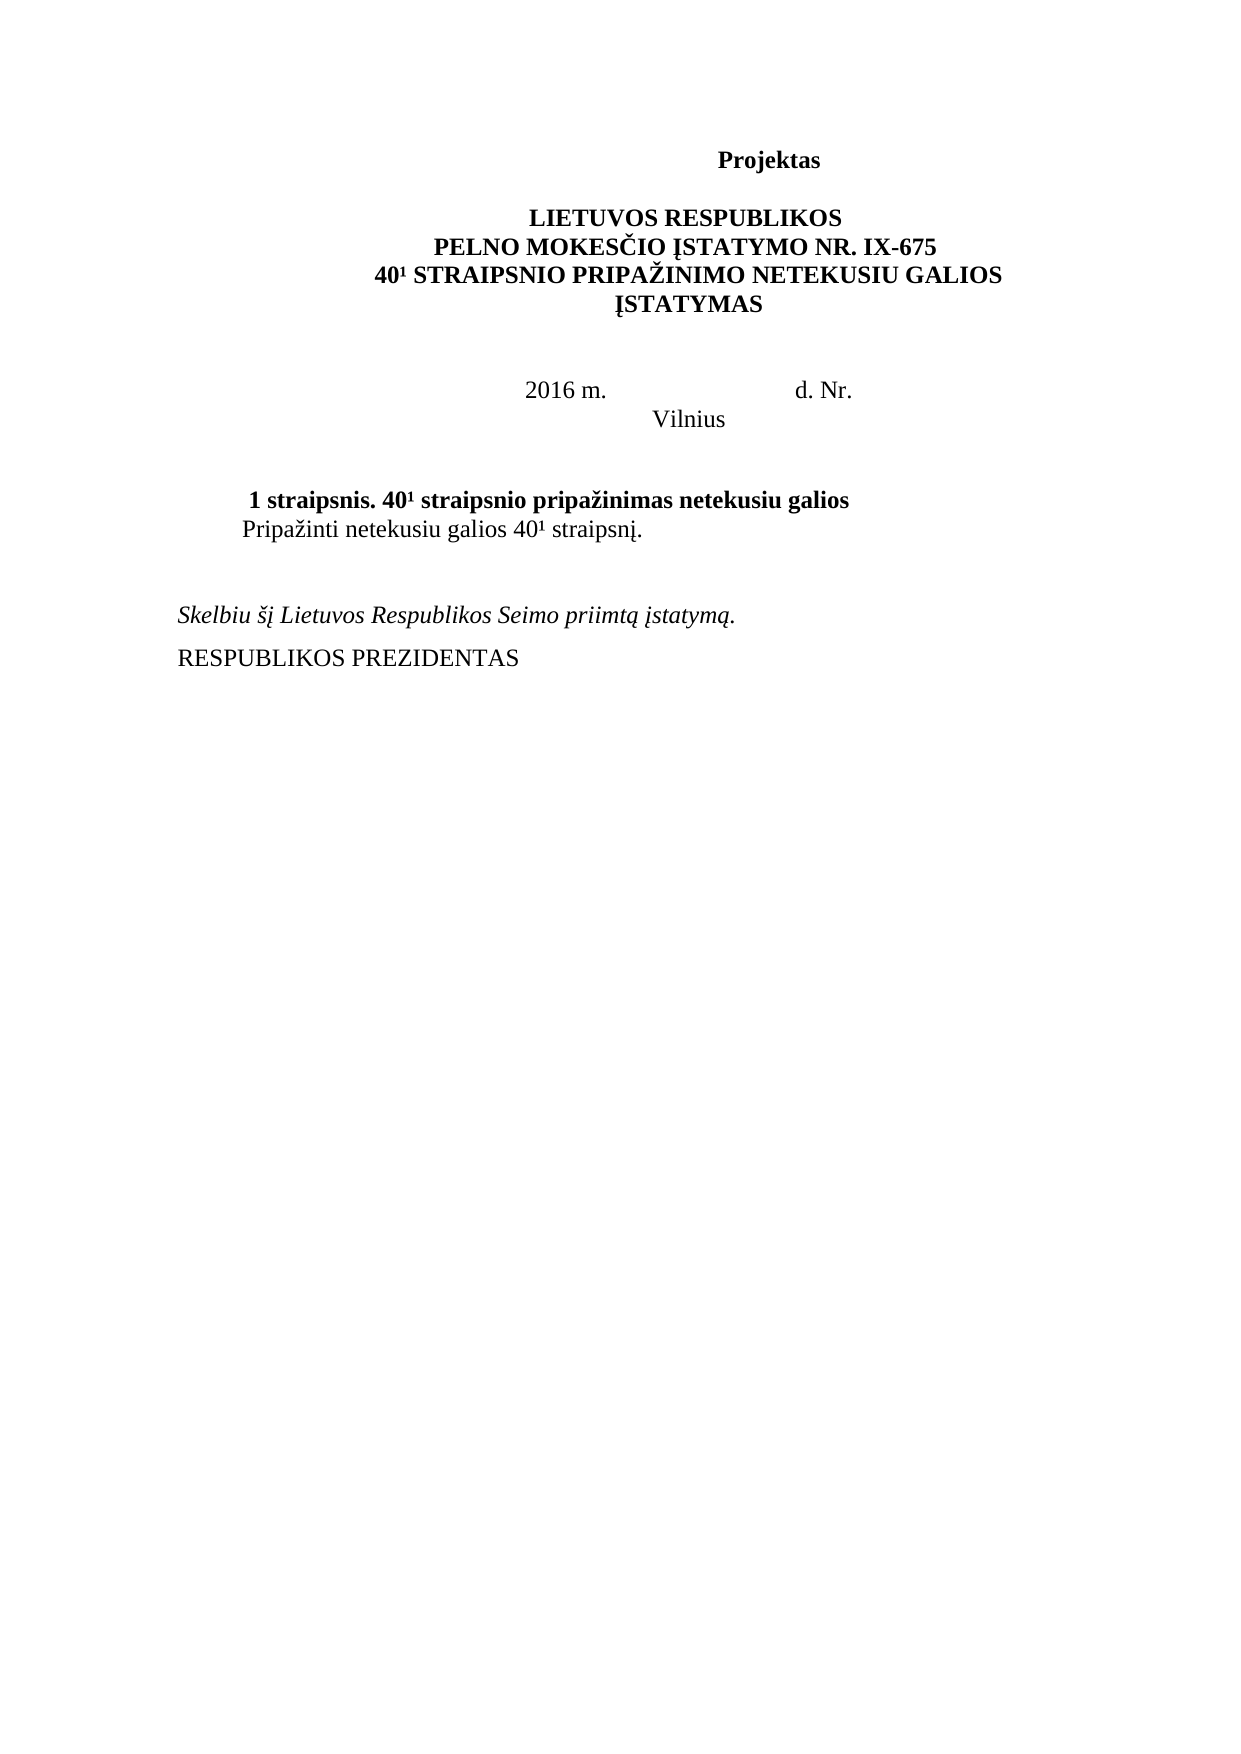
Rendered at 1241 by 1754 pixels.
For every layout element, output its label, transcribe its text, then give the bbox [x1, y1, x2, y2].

text Projektas [177, 145, 1200, 174]
text Skelbiu šį Lietuvos Respublikos Seimo priimtą įstatymą. [177, 600, 1200, 629]
text Vilnius [177, 404, 1200, 433]
text RESPUBLIKOS PREZIDENTAS [177, 643, 1200, 672]
text 1 straipsnis. 40¹ straipsnio pripažinimas netekusiu galios [177, 485, 1200, 514]
text 2016 m. d. Nr. [177, 375, 1200, 404]
text 40¹ STRAIPSNIO PRIPAŽINIMO NETEKUSIU GALIOS [177, 260, 1200, 289]
text ĮSTATYMAS [177, 289, 1200, 318]
text Pripažinti netekusiu galios 40¹ straipsnį. [177, 514, 1200, 543]
text LIETUVOS RESPUBLIKOS [177, 203, 1200, 232]
text PELNO MOKESČIO ĮSTATYMO NR. IX-675 [177, 232, 1200, 260]
